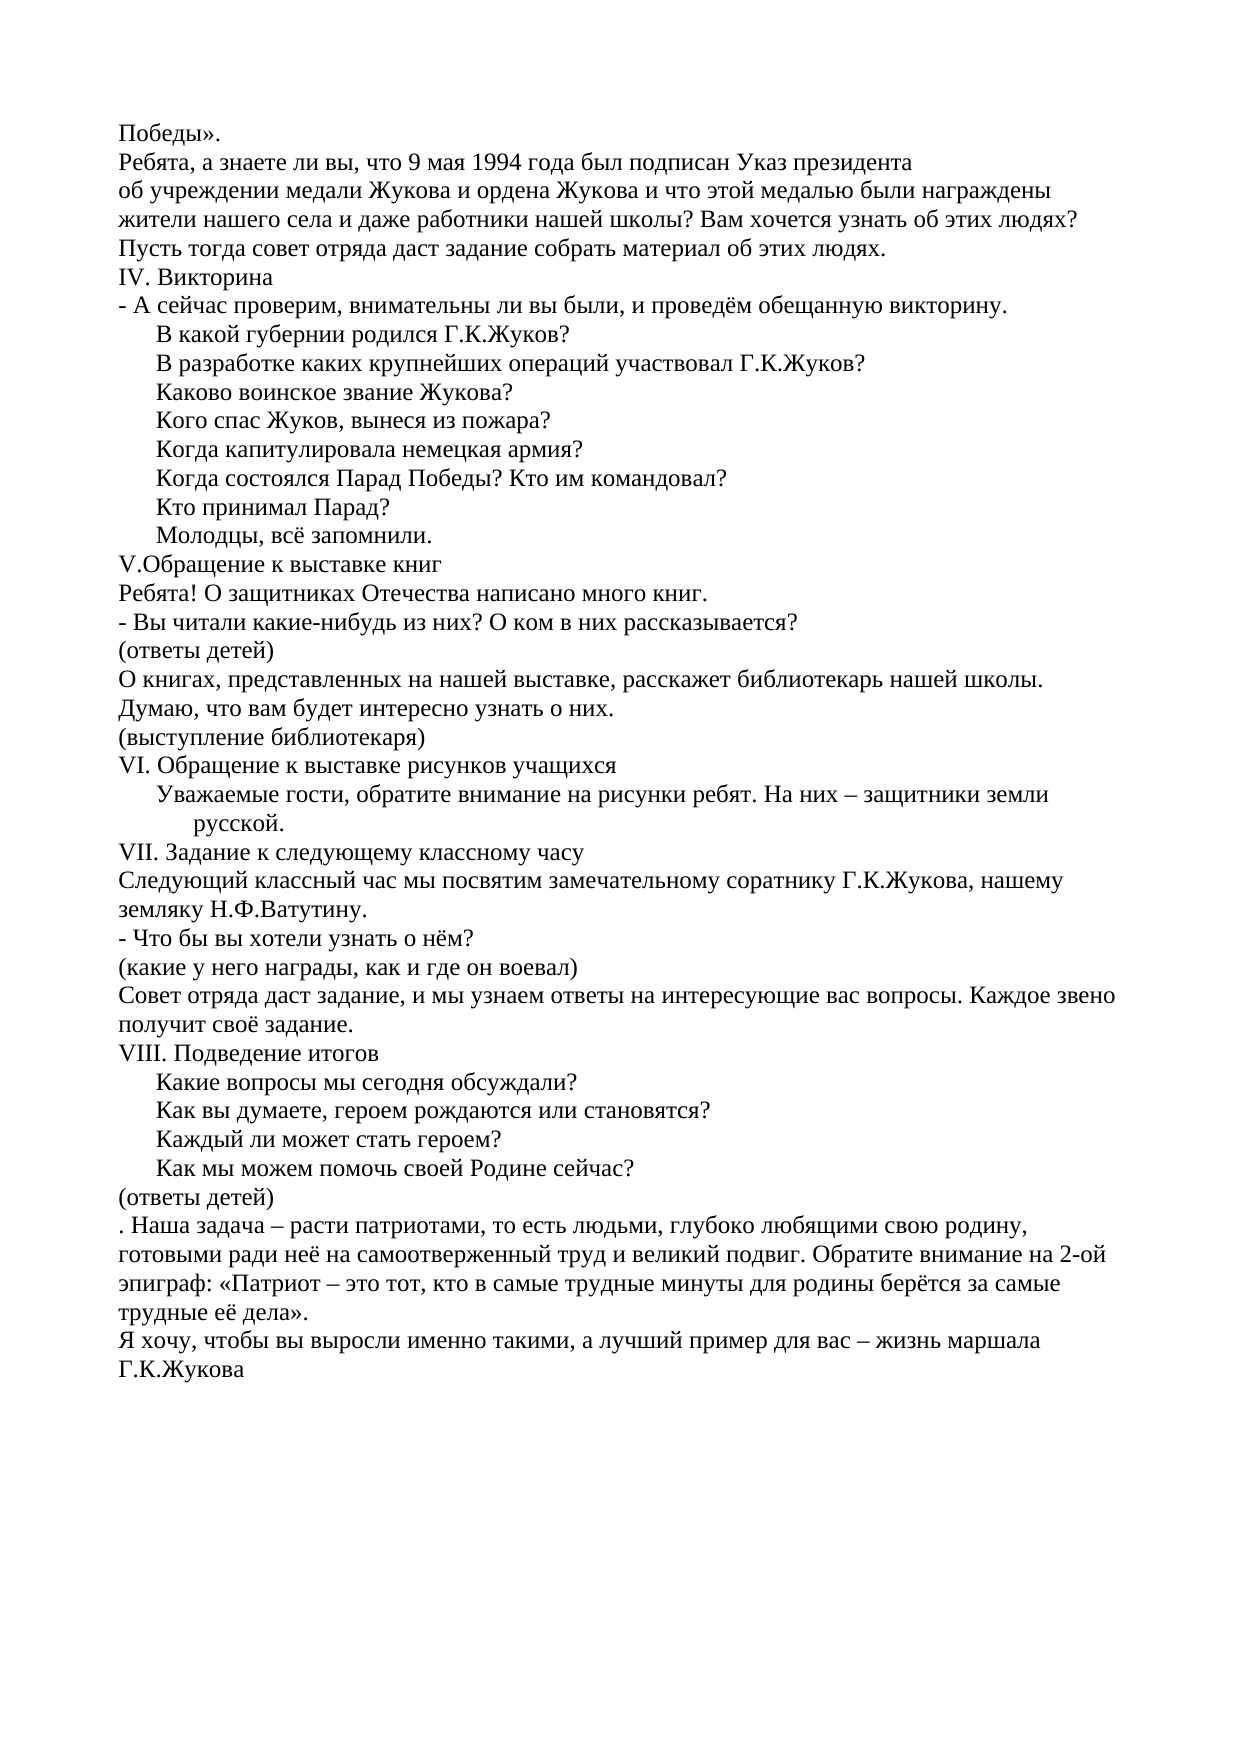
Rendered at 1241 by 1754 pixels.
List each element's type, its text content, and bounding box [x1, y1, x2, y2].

text Кого спас Жуков, вынеся из пожара? [156, 406, 1122, 434]
text Какие вопросы мы сегодня обсуждали? [156, 1067, 1122, 1096]
text IV. Викторина [118, 262, 1122, 291]
text (ответы детей) [118, 636, 1122, 664]
text Когда капитулировала немецкая армия? [156, 434, 1122, 463]
text В какой губернии родился Г.К.Жуков? [156, 319, 1122, 348]
text Совет отряда даст задание, и мы узнаем ответы на интересующие вас вопросы. Каждое звено получит своё задание. [118, 981, 1122, 1038]
text Молодцы, всё запомнили. [156, 521, 1122, 549]
text (выступление библиотекаря) [118, 722, 1122, 751]
text Как мы можем помочь своей Родине сейчас? [156, 1153, 1122, 1182]
text Как вы думаете, героем рождаются или становятся? [156, 1096, 1122, 1124]
text VIII. Подведение итогов [118, 1038, 1122, 1067]
text Победы». [118, 118, 1122, 147]
text VII. Задание к следующему классному часу [118, 837, 1122, 866]
text В разработке каких крупнейших операций участвовал Г.К.Жуков? [156, 348, 1122, 377]
text V.Обращение к выставке книг [118, 549, 1122, 578]
text VI. Обращение к выставке рисунков учащихся [118, 751, 1122, 779]
text Когда состоялся Парад Победы? Кто им командовал? [156, 463, 1122, 492]
text О книгах, представленных на нашей выставке, расскажет библиотекарь нашей школы. Думаю, что вам будет интересно узнать о них. [118, 664, 1122, 722]
text Каково воинское звание Жукова? [156, 377, 1122, 406]
text - Что бы вы хотели узнать о нём? [118, 923, 1122, 952]
text Уважаемые гости, обратите внимание на рисунки ребят. На них – защитники земли русской. [156, 779, 1122, 837]
text (ответы детей) [118, 1182, 1122, 1211]
text Ребята, а знаете ли вы, что 9 мая 1994 года был подписан Указ президента [118, 147, 1122, 176]
text Ребята! О защитниках Отечества написано много книг. [118, 578, 1122, 607]
text - Вы читали какие-нибудь из них? О ком в них рассказывается? [118, 607, 1122, 636]
text Каждый ли может стать героем? [156, 1124, 1122, 1153]
text Следующий классный час мы посвятим замечательному соратнику Г.К.Жукова, нашему земляку Н.Ф.Ватутину. [118, 866, 1122, 923]
text . Наша задача – расти патриотами, то есть людьми, глубоко любящими свою родину, готовыми ради неё на самоотверженный труд и великий подвиг. Обратите внимание на 2-ой эпиграф: «Патриот – это тот, кто в самые трудные минуты для родины берётся за самые трудные её дела». [118, 1211, 1122, 1326]
text об учреждении медали Жукова и ордена Жукова и что этой медалью были награждены жители нашего села и даже работники нашей школы? Вам хочется узнать об этих людях? Пусть тогда совет отряда даст задание собрать материал об этих людях. [118, 176, 1122, 262]
text Кто принимал Парад? [156, 492, 1122, 521]
text - А сейчас проверим, внимательны ли вы были, и проведём обещанную викторину. [118, 291, 1122, 319]
text (какие у него награды, как и где он воевал) [118, 952, 1122, 981]
text Я хочу, чтобы вы выросли именно такими, а лучший пример для вас – жизнь маршала Г.К.Жукова [118, 1326, 1122, 1383]
